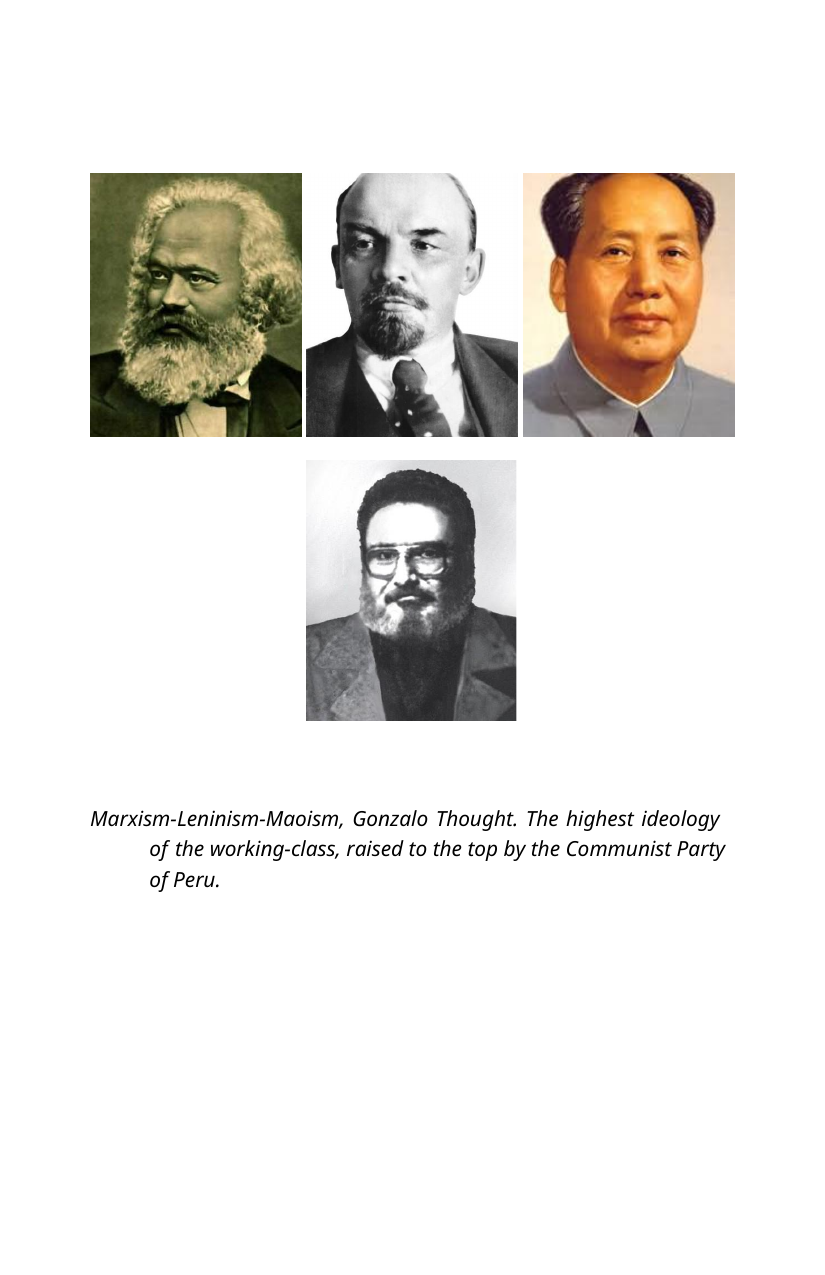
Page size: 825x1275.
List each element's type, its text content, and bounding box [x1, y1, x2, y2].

picture [90, 173, 302, 437]
picture [306, 173, 518, 437]
picture [306, 460, 517, 721]
text Marxism-Leninism-Maoism, Gonzalo Thought. The highest ideology of the working-class, raised to the top by the Communist Party of Peru. [90, 804, 735, 893]
picture [523, 173, 735, 437]
